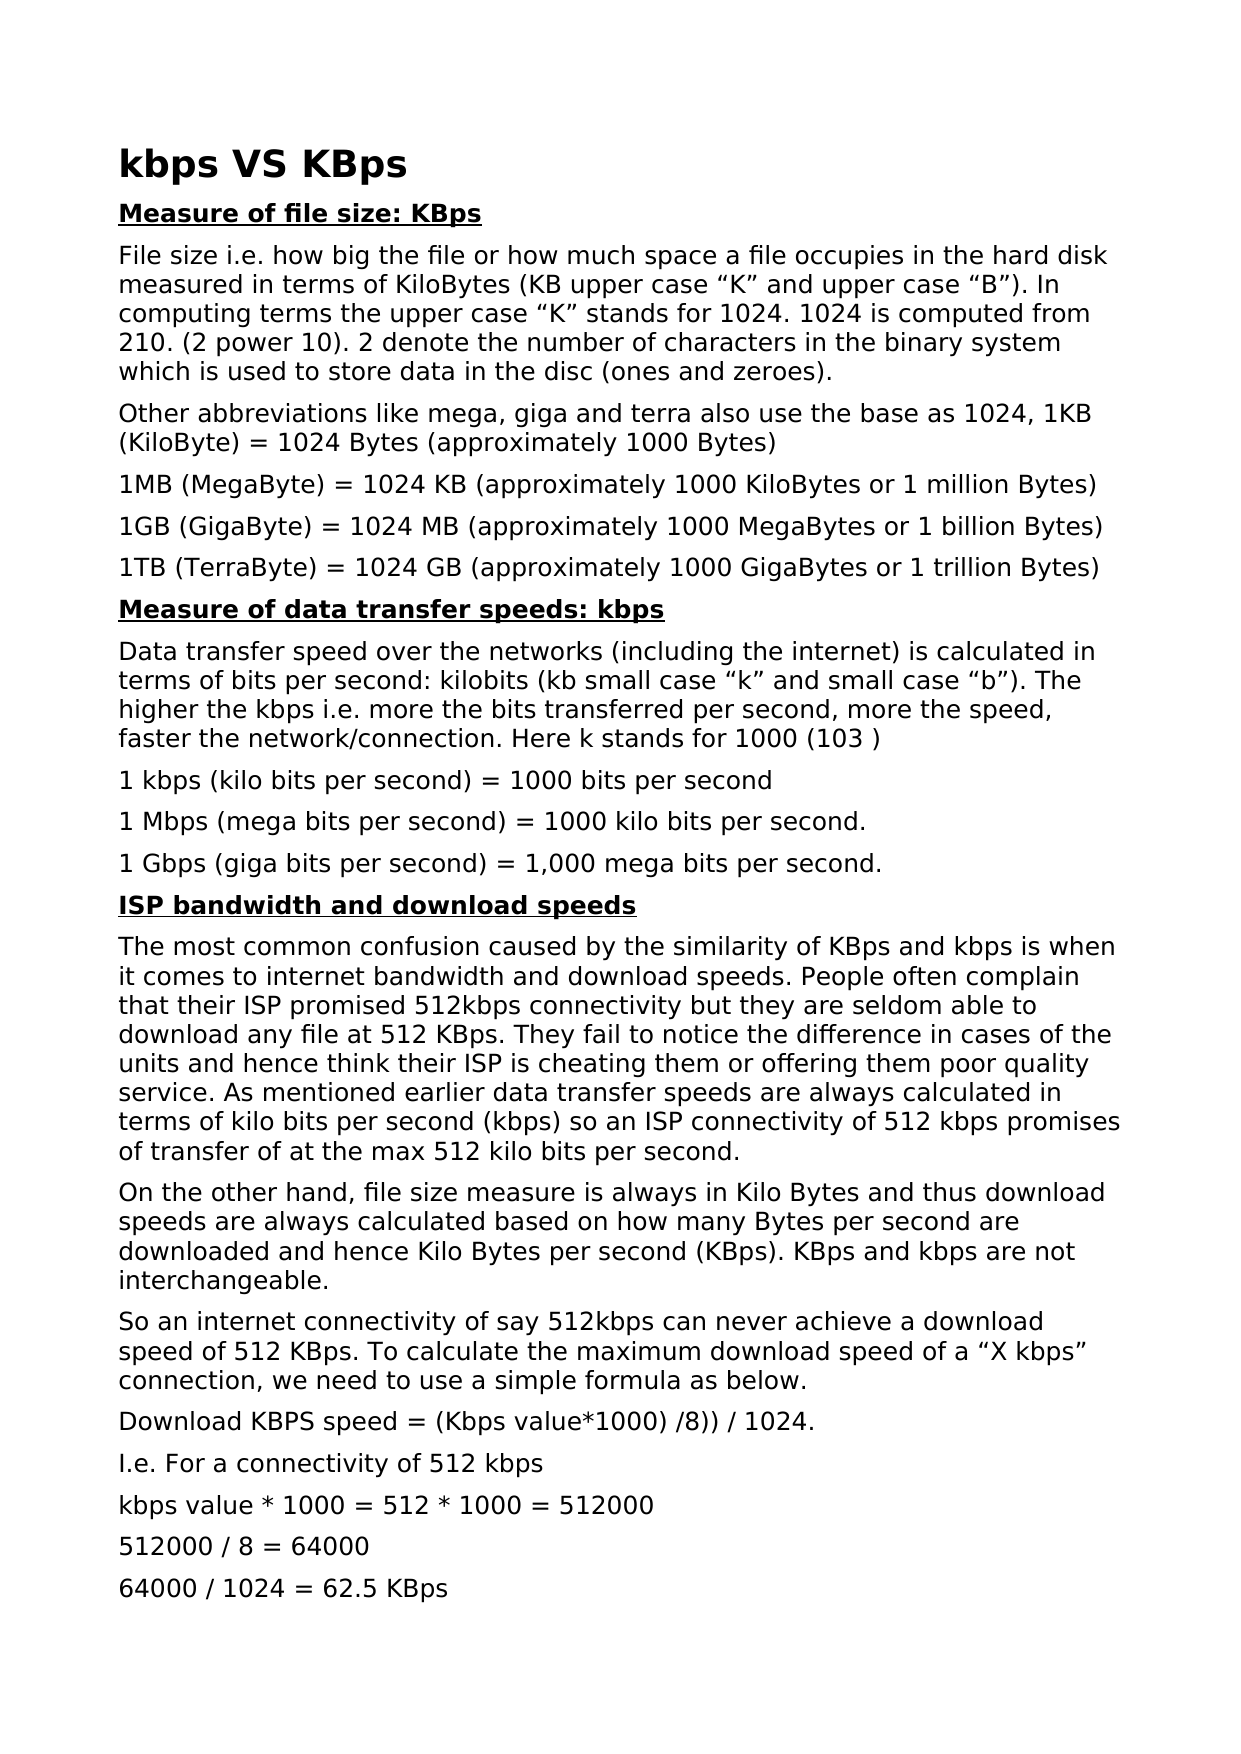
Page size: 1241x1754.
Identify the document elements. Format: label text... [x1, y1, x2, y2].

text File size i.e. how big the file or how much space a file occupies in the hard disk measured in terms of KiloBytes (KB upper case “K” and upper case “B”). In computing terms the upper case “K” stands for 1024. 1024 is computed from 210. (2 power 10). 2 denote the number of characters in the binary system which is used to store data in the disc (ones and zeroes). [118, 241, 1122, 387]
text The most common confusion caused by the similarity of KBps and kbps is when it comes to internet bandwidth and download speeds. People often complain that their ISP promised 512kbps connectivity but they are seldom able to download any file at 512 KBps. They fail to notice the difference in cases of the units and hence think their ISP is cheating them or offering them poor quality service. As mentioned earlier data transfer speeds are always calculated in terms of kilo bits per second (kbps) so an ISP connectivity of 512 kbps promises of transfer of at the max 512 kilo bits per second. [118, 933, 1122, 1166]
text 1GB (GigaByte) = 1024 MB (approximately 1000 MegaBytes or 1 billion Bytes) [118, 512, 1122, 541]
text I.e. For a connectivity of 512 kbps [118, 1449, 1122, 1478]
subtitle kbps VS KBps [118, 143, 1122, 187]
text 1 kbps (kilo bits per second) = 1000 bits per second [118, 766, 1122, 795]
text On the other hand, file size measure is always in Kilo Bytes and thus download speeds are always calculated based on how many Bytes per second are downloaded and hence Kilo Bytes per second (KBps). KBps and kbps are not interchangeable. [118, 1178, 1122, 1295]
text kbps value * 1000 = 512 * 1000 = 512000 [118, 1491, 1122, 1520]
text 1 Mbps (mega bits per second) = 1000 kilo bits per second. [118, 808, 1122, 837]
text Download KBPS speed = (Kbps value*1000) /8)) / 1024. [118, 1408, 1122, 1437]
text So an internet connectivity of say 512kbps can never achieve a download speed of 512 KBps. To calculate the maximum download speed of a “X kbps” connection, we need to use a simple formula as below. [118, 1308, 1122, 1395]
text 1TB (TerraByte) = 1024 GB (approximately 1000 GigaBytes or 1 trillion Bytes) [118, 553, 1122, 583]
text Measure of file size: KBps [118, 199, 1122, 228]
text 64000 / 1024 = 62.5 KBps [118, 1574, 1122, 1603]
text 512000 / 8 = 64000 [118, 1533, 1122, 1562]
text Data transfer speed over the networks (including the internet) is calculated in terms of bits per second: kilobits (kb small case “k” and small case “b”). The higher the kbps i.e. more the bits transferred per second, more the speed, faster the network/connection. Here k stands for 1000 (103 ) [118, 637, 1122, 753]
text 1MB (MegaByte) = 1024 KB (approximately 1000 KiloBytes or 1 million Bytes) [118, 470, 1122, 499]
text 1 Gbps (giga bits per second) = 1,000 mega bits per second. [118, 849, 1122, 878]
text Other abbreviations like mega, giga and terra also use the base as 1024, 1KB (KiloByte) = 1024 Bytes (approximately 1000 Bytes) [118, 399, 1122, 458]
text Measure of data transfer speeds: kbps [118, 595, 1122, 624]
text ISP bandwidth and download speeds [118, 891, 1122, 920]
